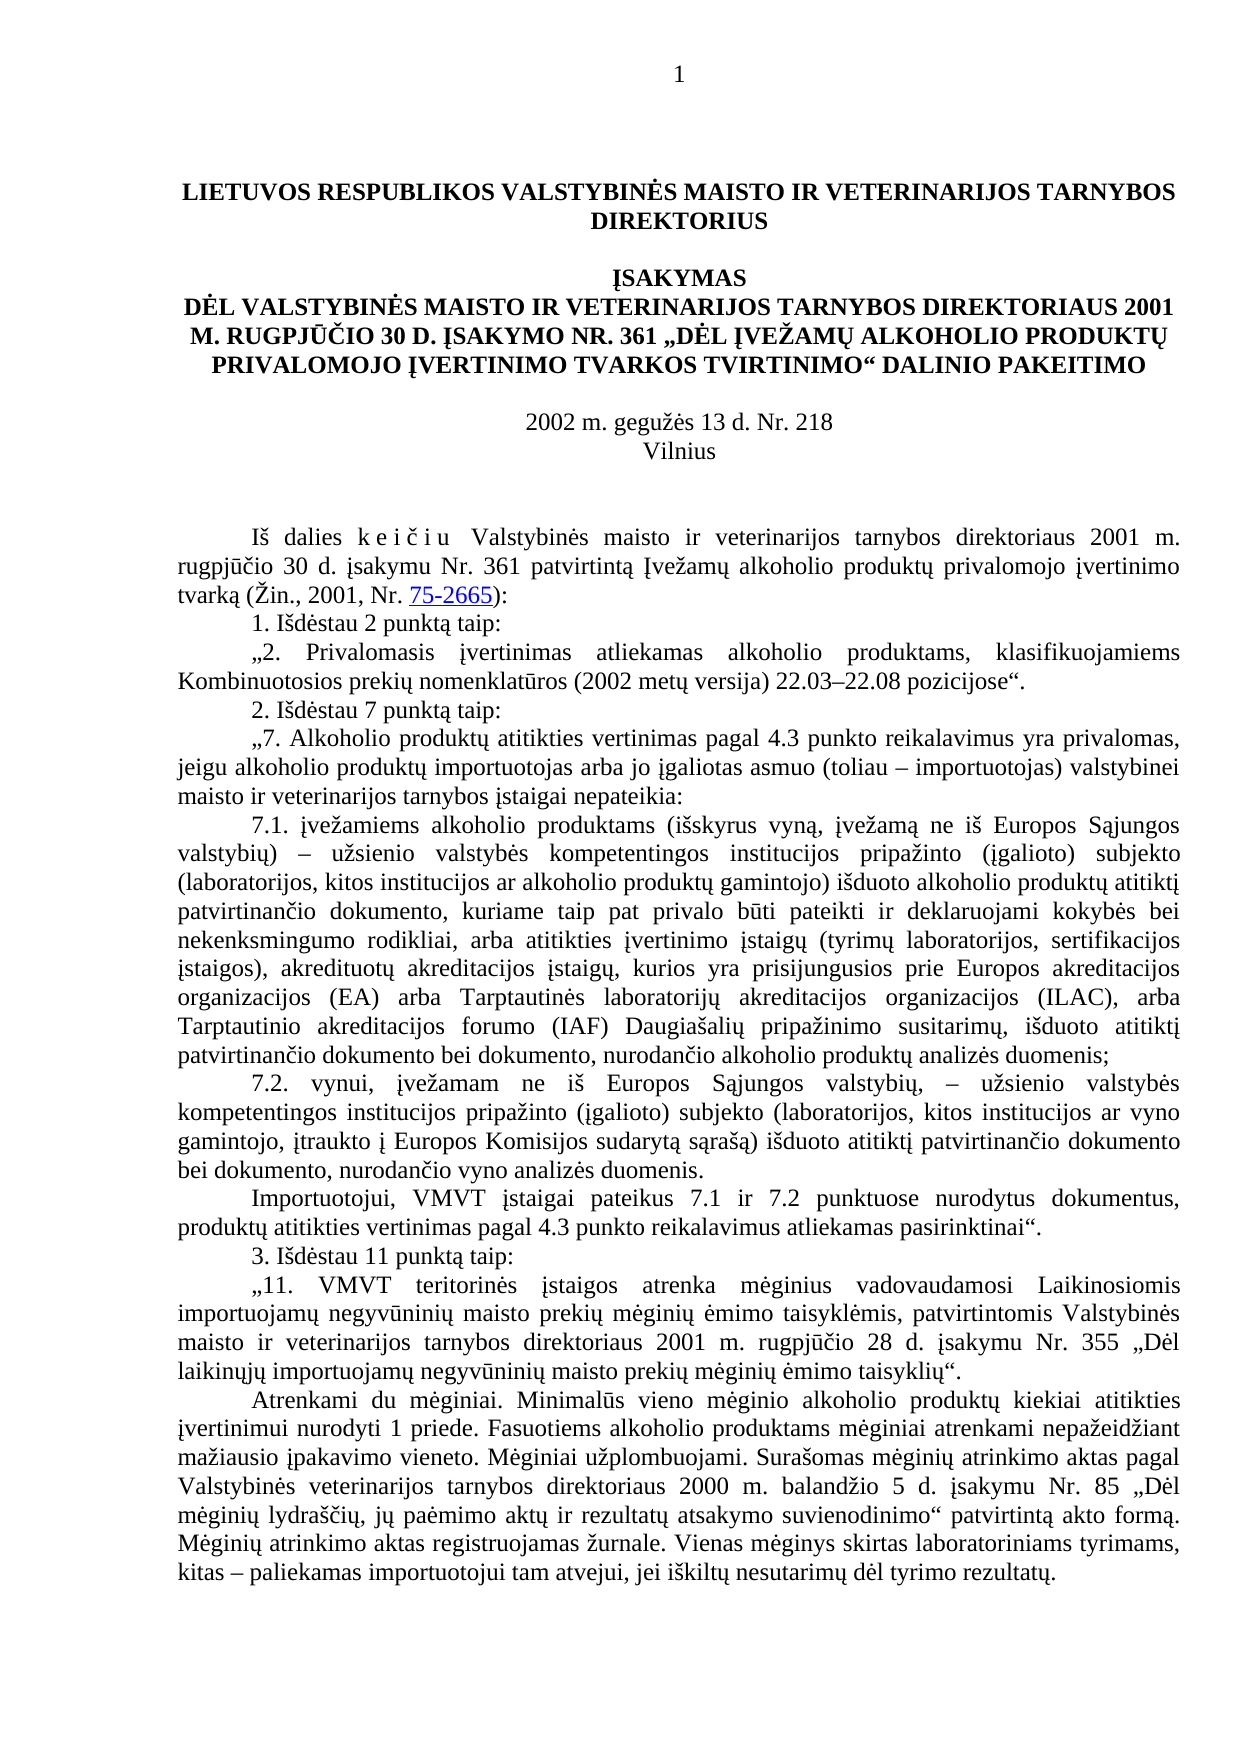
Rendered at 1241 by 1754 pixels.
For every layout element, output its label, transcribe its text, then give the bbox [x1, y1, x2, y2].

text Vilnius [177, 436, 1181, 465]
text ĮSAKYMAS [177, 263, 1181, 292]
text „2. Privalomasis įvertinimas atliekamas alkoholio produktams, klasifikuojamiems Kombinuotosios prekių nomenklatūros (2002 metų versija) 22.03–22.08 pozicijose“. [177, 637, 1181, 695]
text Iš dalies keičiu Valstybinės maisto ir veterinarijos tarnybos direktoriaus 2001 m. rugpjūčio 30 d. įsakymu Nr. 361 patvirtintą Įvežamų alkoholio produktų privalomojo įvertinimo tvarką (Žin., 2001, Nr. 75-2665): [177, 522, 1181, 608]
text DĖL VALSTYBINĖS MAISTO IR VETERINARIJOS TARNYBOS DIREKTORIAUS 2001 M. RUGPJŪČIO 30 D. ĮSAKYMO NR. 361 „DĖL ĮVEŽAMŲ ALKOHOLIO PRODUKTŲ PRIVALOMOJO ĮVERTINIMO TVARKOS TVIRTINIMO“ DALINIO PAKEITIMO [177, 292, 1181, 378]
text 7.1. įvežamiems alkoholio produktams (išskyrus vyną, įvežamą ne iš Europos Sąjungos valstybių) – užsienio valstybės kompetentingos institucijos pripažinto (įgalioto) subjekto (laboratorijos, kitos institucijos ar alkoholio produktų gamintojo) išduoto alkoholio produktų atitiktį patvirtinančio dokumento, kuriame taip pat privalo būti pateikti ir deklaruojami kokybės bei nekenksmingumo rodikliai, arba atitikties įvertinimo įstaigų (tyrimų laboratorijos, sertifikacijos įstaigos), akredituotų akreditacijos įstaigų, kurios yra prisijungusios prie Europos akreditacijos organizacijos (EA) arba Tarptautinės laboratorijų akreditacijos organizacijos (ILAC), arba Tarptautinio akreditacijos forumo (IAF) Daugiašalių pripažinimo susitarimų, išduoto atitiktį patvirtinančio dokumento bei dokumento, nurodančio alkoholio produktų analizės duomenis; [177, 810, 1181, 1068]
text Importuotojui, VMVT įstaigai pateikus 7.1 ir 7.2 punktuose nurodytus dokumentus, produktų atitikties vertinimas pagal 4.3 punkto reikalavimus atliekamas pasirinktinai“. [177, 1183, 1181, 1241]
text 2002 m. gegužės 13 d. Nr. 218 [177, 407, 1181, 436]
text „7. Alkoholio produktų atitikties vertinimas pagal 4.3 punkto reikalavimus yra privalomas, jeigu alkoholio produktų importuotojas arba jo įgaliotas asmuo (toliau – importuotojas) valstybinei maisto ir veterinarijos tarnybos įstaigai nepateikia: [177, 723, 1181, 810]
text 7.2. vynui, įvežamam ne iš Europos Sąjungos valstybių, – užsienio valstybės kompetentingos institucijos pripažinto (įgalioto) subjekto (laboratorijos, kitos institucijos ar vyno gamintojo, įtraukto į Europos Komisijos sudarytą sąrašą) išduoto atitiktį patvirtinančio dokumento bei dokumento, nurodančio vyno analizės duomenis. [177, 1068, 1181, 1183]
text Atrenkami du mėginiai. Minimalūs vieno mėginio alkoholio produktų kiekiai atitikties įvertinimui nurodyti 1 priede. Fasuotiems alkoholio produktams mėginiai atrenkami nepažeidžiant mažiausio įpakavimo vieneto. Mėginiai užplombuojami. Surašomas mėginių atrinkimo aktas pagal Valstybinės veterinarijos tarnybos direktoriaus 2000 m. balandžio 5 d. įsakymu Nr. 85 „Dėl mėginių lydraščių, jų paėmimo aktų ir rezultatų atsakymo suvienodinimo“ patvirtintą akto formą. mėginių atrinkimo aktas registruojamas žurnale. Vienas mėginys skirtas laboratoriniams tyrimams, kitas – paliekamas importuotojui tam atvejui, jei iškiltų nesutarimų dėl tyrimo rezultatų. [177, 1385, 1181, 1586]
text 2. Išdėstau 7 punktą taip: [177, 695, 1181, 723]
text 3. Išdėstau 11 punktą taip: [177, 1241, 1181, 1270]
text 1. Išdėstau 2 punktą taip: [177, 608, 1181, 637]
text „11. VMVT teritorinės įstaigos atrenka mėginius vadovaudamosi Laikinosiomis importuojamų negyvūninių maisto prekių mėginių ėmimo taisyklėmis, patvirtintomis Valstybinės maisto ir veterinarijos tarnybos direktoriaus 2001 m. rugpjūčio 28 d. įsakymu Nr. 355 „Dėl laikinųjų importuojamų negyvūninių maisto prekių mėginių ėmimo taisyklių“. [177, 1270, 1181, 1385]
text LIETUVOS RESPUBLIKOS VALSTYBINĖS MAISTO IR VETERINARIJOS TARNYBOS DIREKTORIUS [177, 177, 1181, 235]
